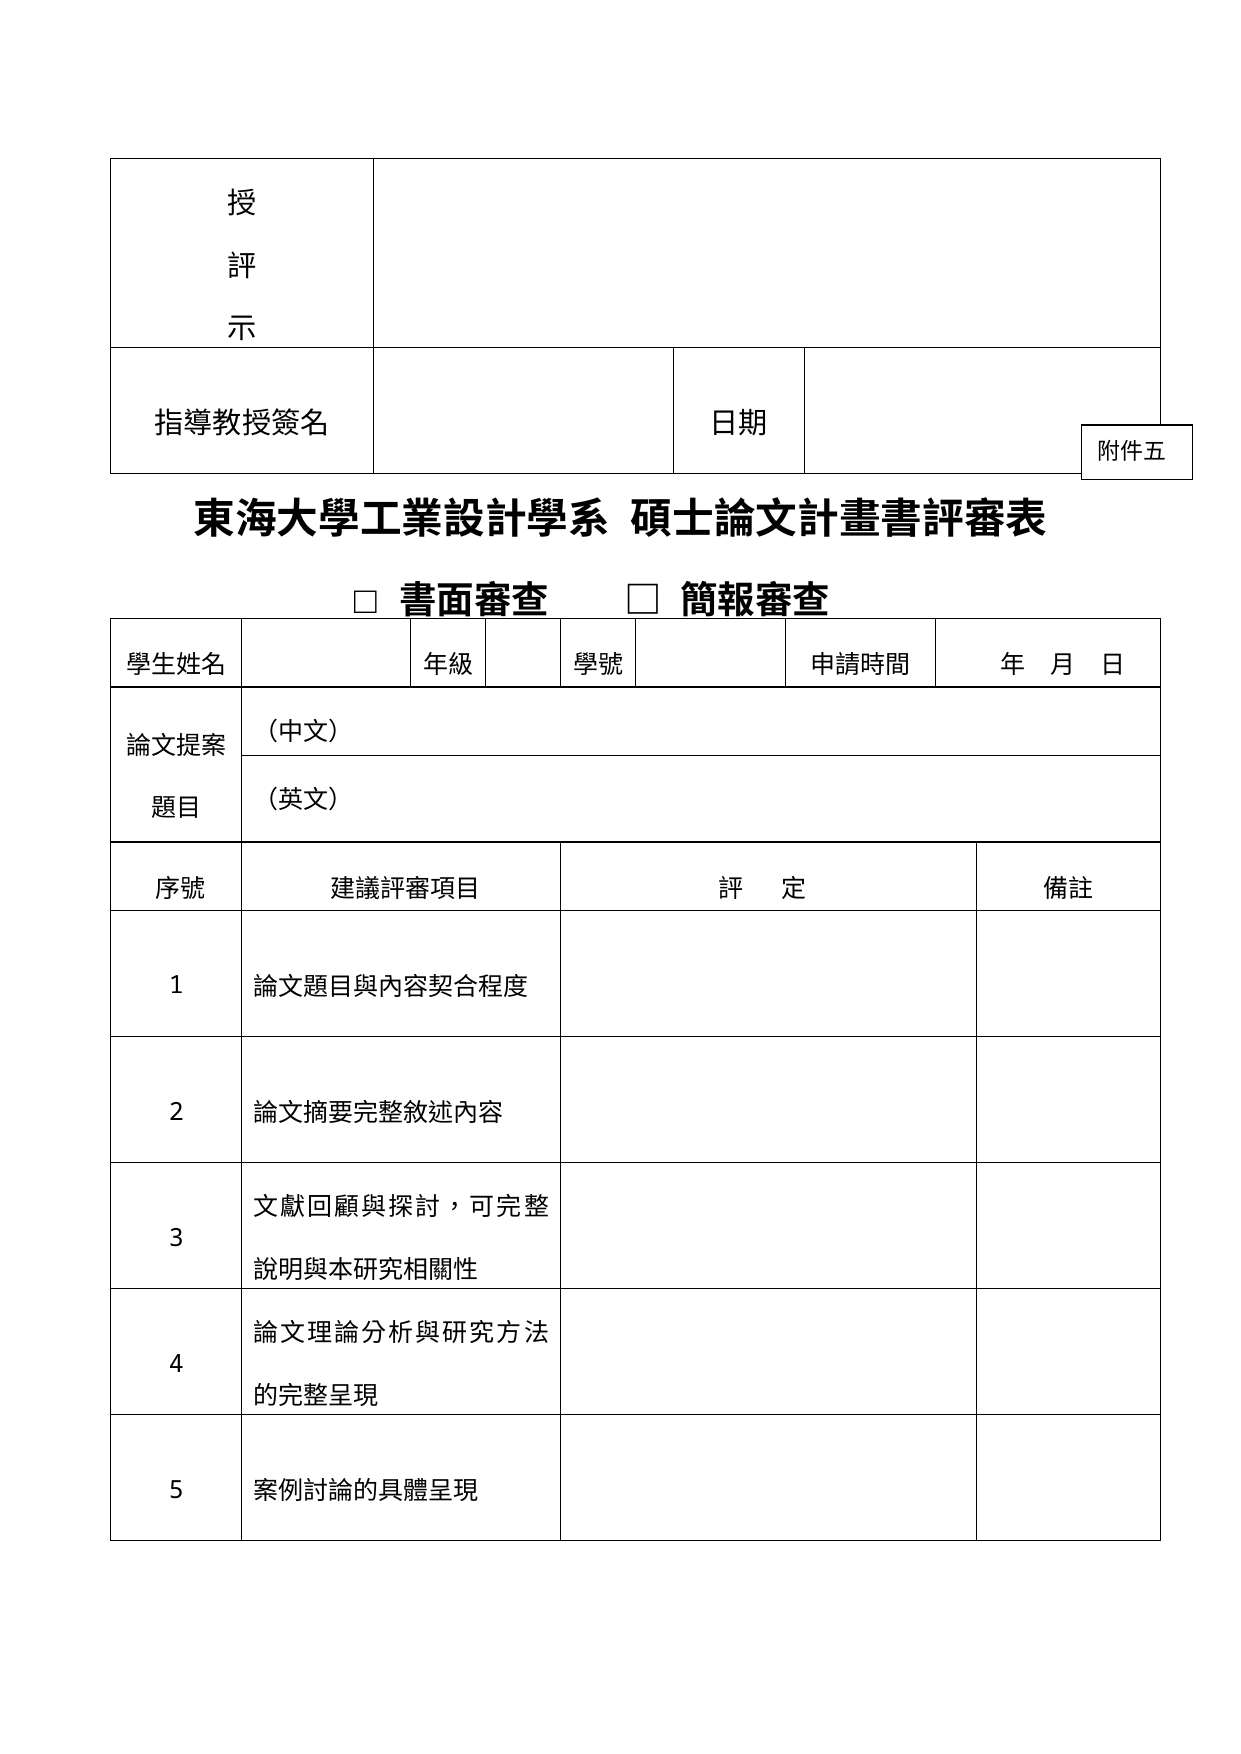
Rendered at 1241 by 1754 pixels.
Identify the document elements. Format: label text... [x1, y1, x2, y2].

table_cell 建議評審項目 [242, 843, 560, 910]
text [1082, 426, 1192, 479]
table_header [486, 619, 560, 686]
table_cell [977, 1415, 1160, 1540]
table_header 學生姓名 [111, 619, 241, 686]
table_cell 3 [111, 1163, 241, 1288]
table_cell 指導教授簽名 [111, 348, 373, 473]
table_cell 論文題目與內容契合程度 [242, 911, 560, 1036]
table_cell 備註 [977, 843, 1160, 910]
table_cell （英文） [242, 756, 1160, 841]
table_cell 序號 [111, 843, 241, 910]
table_cell 論文摘要完整敘述內容 [242, 1037, 560, 1162]
table_cell [805, 348, 1160, 473]
table_cell [561, 911, 976, 1036]
table_cell 評 定 [561, 843, 976, 910]
table_header 年 月 日 [936, 619, 1160, 686]
table_header 授 評 示 [111, 159, 373, 347]
table_cell 日期 [674, 348, 804, 473]
table_cell [561, 1289, 976, 1414]
table_cell 論文提案題目 [111, 688, 241, 841]
table_cell 案例討論的具體呈現 [242, 1415, 560, 1540]
text 東海大學工業設計學系 碩士論文計畫書評審表 [118, 474, 1122, 536]
table_cell 1 [111, 911, 241, 1036]
table_cell [561, 1163, 976, 1288]
table_header 學號 [561, 619, 635, 686]
table_cell [374, 348, 673, 473]
table_header 申請時間 [786, 619, 935, 686]
table_cell [561, 1415, 976, 1540]
table_cell 5 [111, 1415, 241, 1540]
table_header [374, 159, 1160, 347]
table_cell 論文理論分析與研究方法的完整呈現 [242, 1289, 560, 1414]
table_cell （中文） [242, 688, 1160, 755]
table_cell [977, 911, 1160, 1036]
table_cell [561, 1037, 976, 1162]
table_cell [977, 1289, 1160, 1414]
table_cell [977, 1037, 1160, 1162]
text 附件五 [1097, 433, 1177, 466]
table_header 年級 [411, 619, 485, 686]
table_header [242, 619, 410, 686]
text □ 書面審查 □ 簡報審查 [118, 555, 1122, 618]
table_header [636, 619, 785, 686]
table_cell [977, 1163, 1160, 1288]
table_cell 4 [111, 1289, 241, 1414]
table_cell 2 [111, 1037, 241, 1162]
table_cell 文獻回顧與探討，可完整說明與本研究相關性 [242, 1163, 560, 1288]
